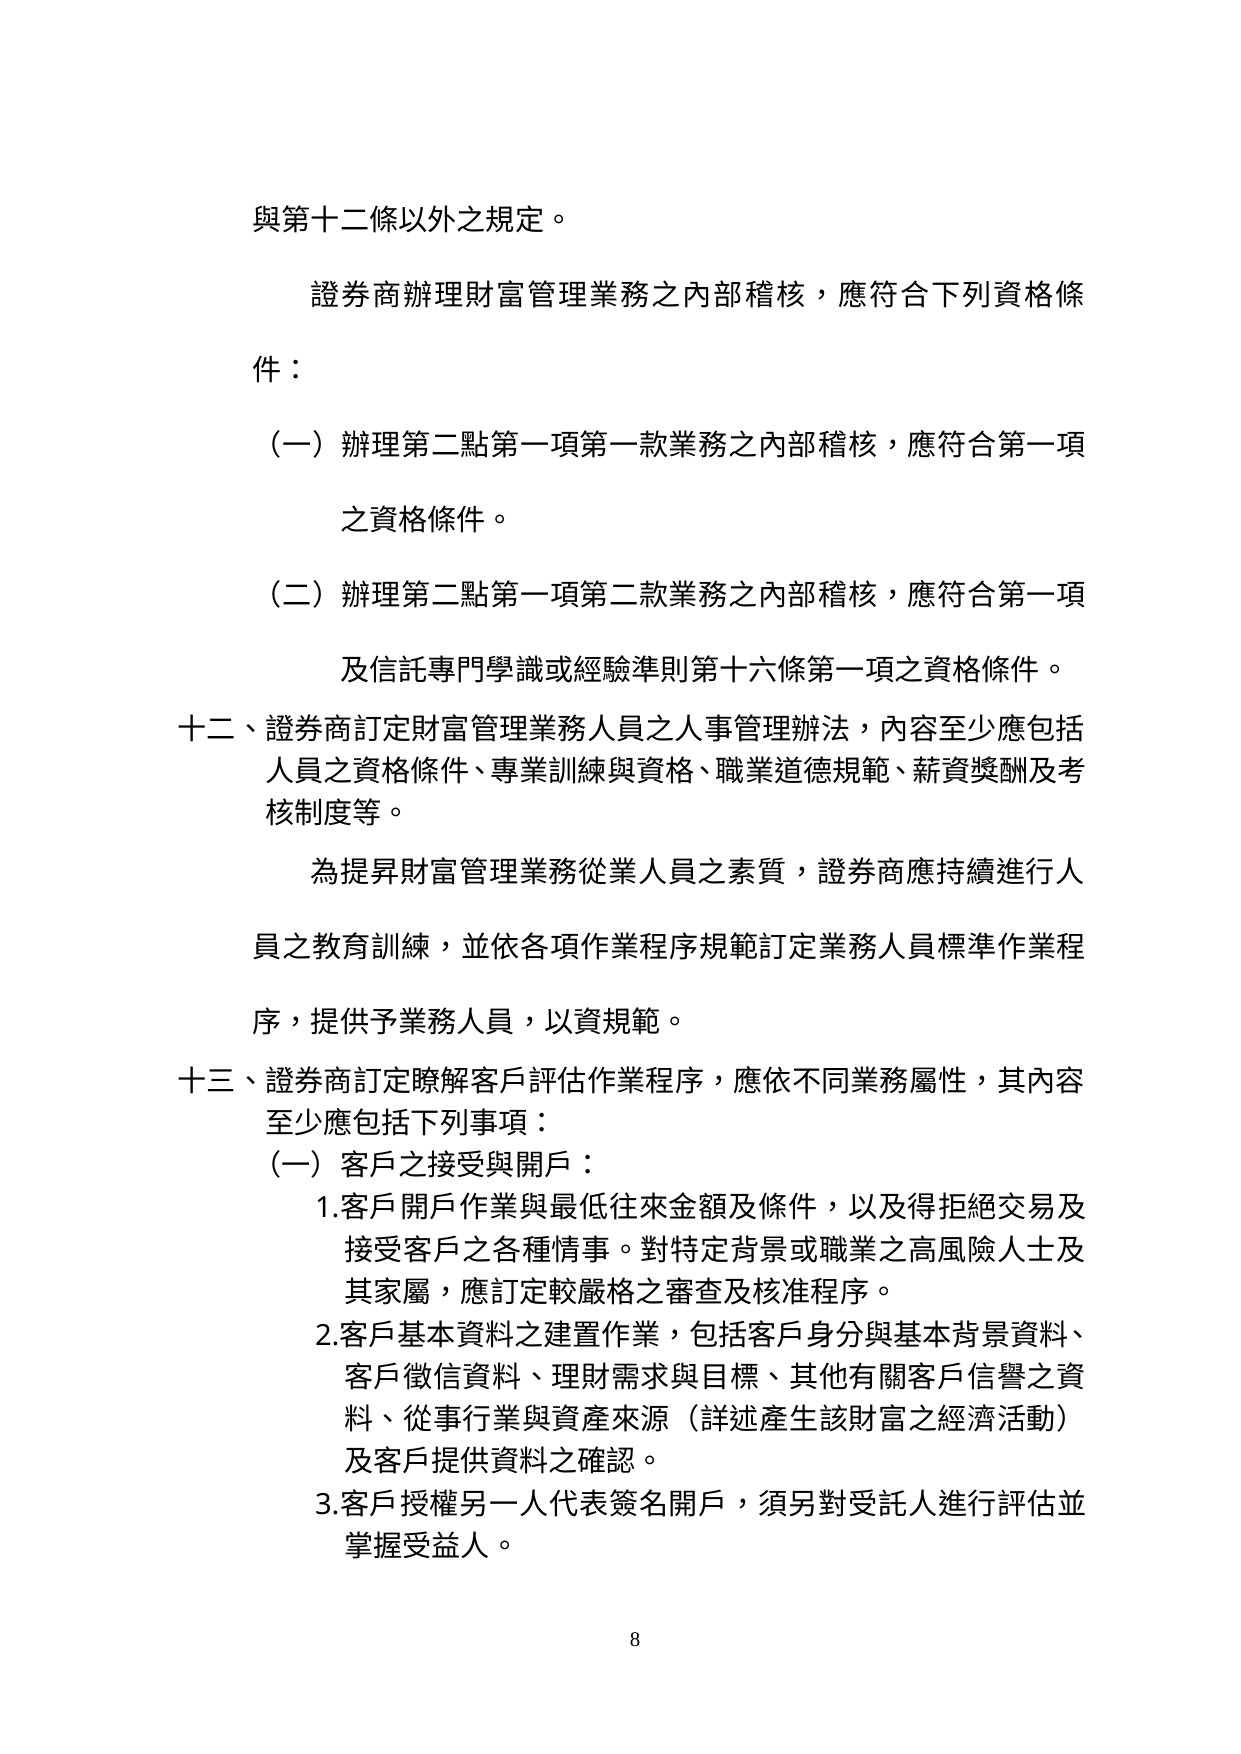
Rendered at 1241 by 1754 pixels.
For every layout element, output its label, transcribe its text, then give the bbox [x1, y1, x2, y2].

table_cell 十三、證券商訂定瞭解客戶評估作業程序，應依不同業務屬性，其內容至少應包括下列事項： （一）客戶之接受與開戶： 1.客戶開戶作業與最低往來金額及條件，以及得拒絕交易及接受客戶之各種情事。對特定背景或職業之高風險人士及其家屬，應訂定較嚴格之審查及核准程序。 2.客戶基本資料之建置作業，包括客戶身分與基本背景資料、客戶徵信資料、理財需求與目標、其他有關客戶信譽之資料、從事行業與資產來源（詳述產生該財富之經濟活動）及客戶提供資料之確認。 3.客戶授權另一人代表簽名開戶，須另對受託人進行評估並掌握受益人。 （二）客戶投資能力之評估：評估客戶之投資能力及接受客戶委託時，除參考前款資料外，應綜合考量下列資料及一定金額以上之大額交易核准程序： 1.客戶資金操作狀況及專業能力。 2.客戶之投資屬性、對風險之瞭解及風險承受度。 3.客戶服務之合適性，合適之投資建議範圍或交易額度。 （三）客戶評估資料之更新： 1.證券商應適時更新客戶資料，並密切注意客戶財務狀況之變動。 2.客戶投資能力之評估與交易之接受應配合客戶資料之變動及其他有關佐證資料予以檢討修正。 （四）客戶資料與能力評估之驗證：證券商應指定業務承辦人以外之人員或其它獨立之控制人員定期查核該等客戶檔案，以確定客戶資料之正確性、一致性及完整性。 [174, 1057, 1089, 1565]
table_cell 與第十二條以外之規定。 證券商辦理財富管理業務之內部稽核，應符合下列資格條件： （一）辦理第二點第一項第一款業務之內部稽核，應符合第一項之資格條件。 （二）辦理第二點第一項第二款業務之內部稽核，應符合第一項及信託專門學識或經驗準則第十六條第一項之資格條件。 [174, 180, 1089, 705]
table_cell 十二、證券商訂定財富管理業務人員之人事管理辦法，內容至少應包括人員之資格條件、專業訓練與資格、職業道德規範、薪資獎酬及考核制度等。 為提昇財富管理業務從業人員之素質，證券商應持續進行人員之教育訓練，並依各項作業程序規範訂定業務人員標準作業程序，提供予業務人員，以資規範。 [174, 705, 1089, 1057]
